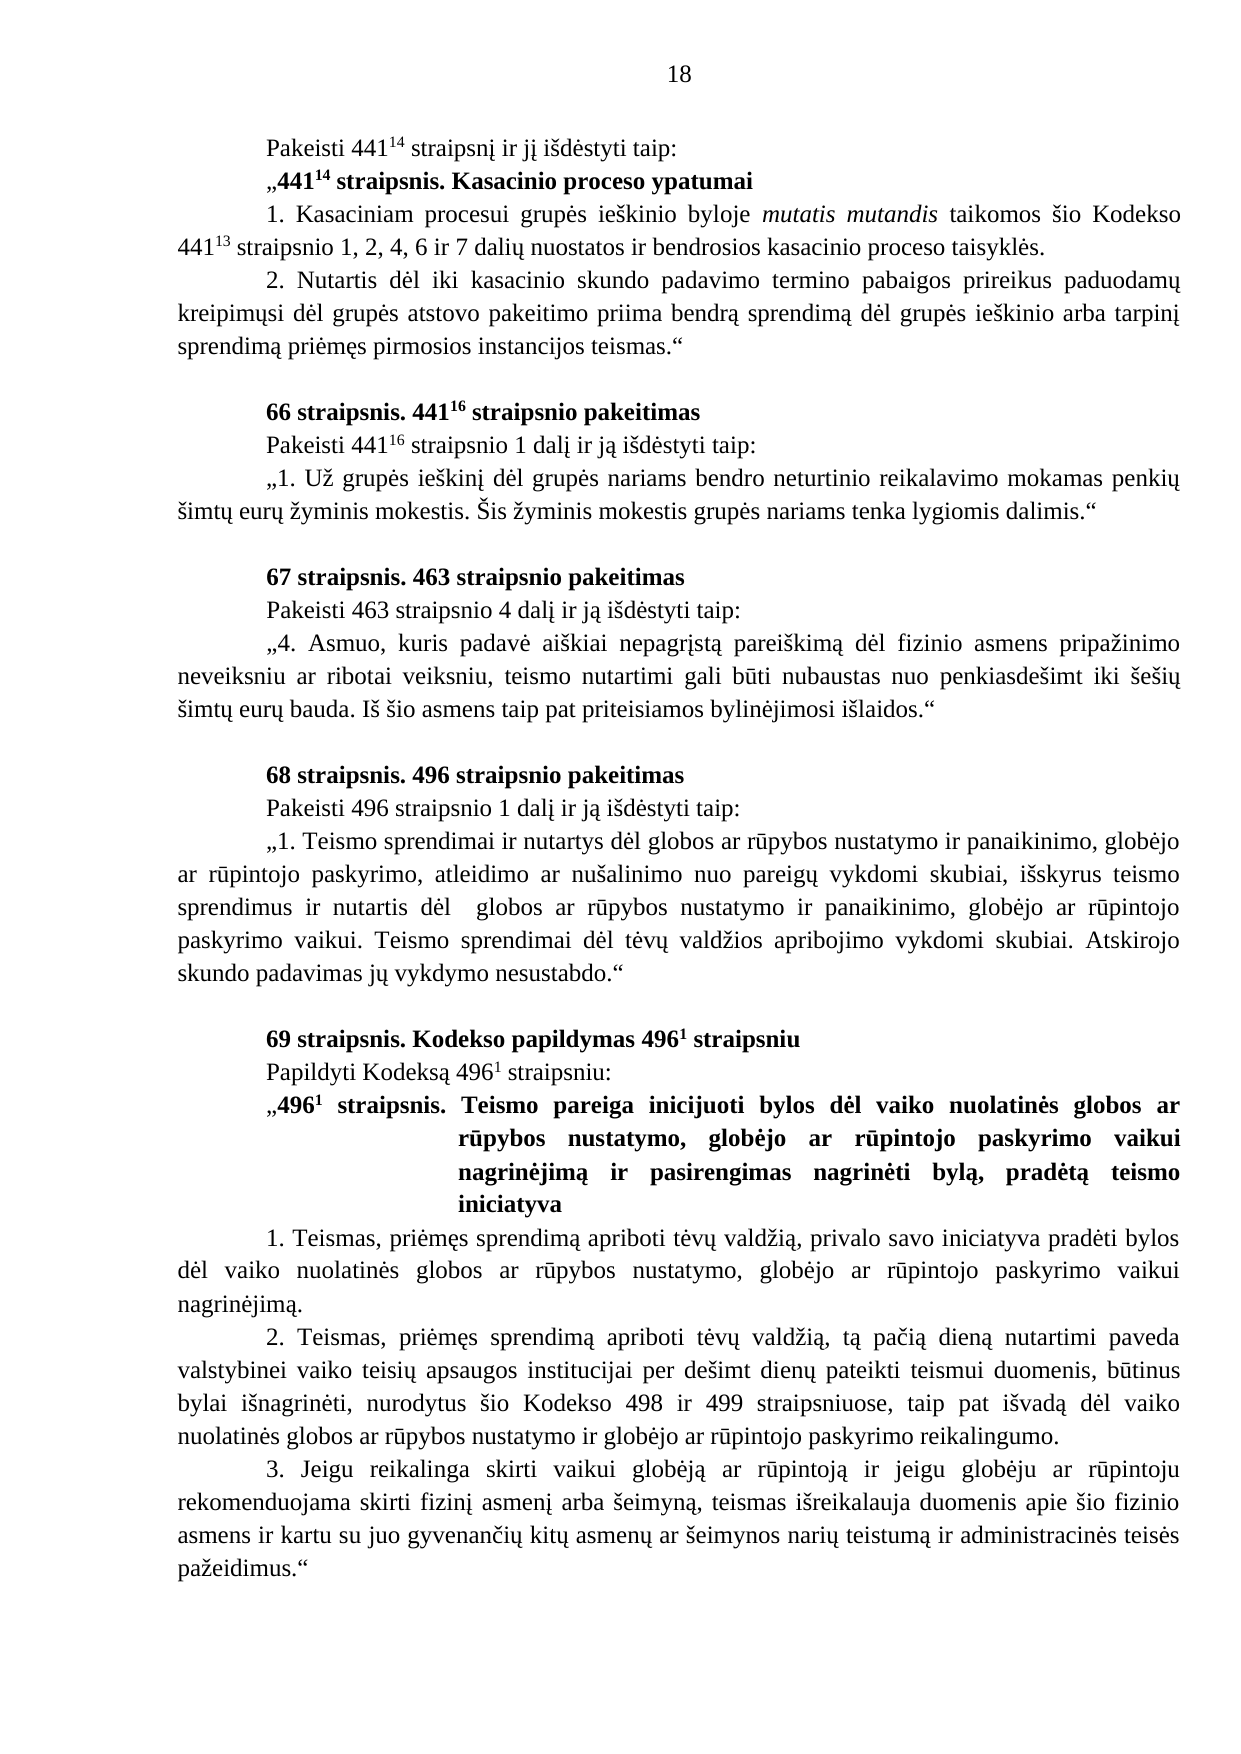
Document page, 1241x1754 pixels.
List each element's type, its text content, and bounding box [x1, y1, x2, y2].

text 3. Jeigu reikalinga skirti vaikui globėją ar rūpintoją ir jeigu globėju ar rūpintoju rekomenduojama skirti fizinį asmenį arba šeimyną, teismas išreikalauja duomenis apie šio fizinio asmens ir kartu su juo gyvenančių kitų asmenų ar šeimynos narių teistumą ir administracinės teisės pažeidimus.“ [177, 1454, 1181, 1582]
text 66 straipsnis. 44116 straipsnio pakeitimas [177, 397, 1181, 426]
text Pakeisti 44116 straipsnio 1 dalį ir ją išdėstyti taip: [177, 430, 1181, 459]
text Pakeisti 463 straipsnio 4 dalį ir ją išdėstyti taip: [177, 595, 1181, 624]
text „1. Teismo sprendimai ir nutartys dėl globos ar rūpybos nustatymo ir panaikinimo, globėjo ar rūpintojo paskyrimo, atleidimo ar nušalinimo nuo pareigų vykdomi skubiai, išskyrus teismo sprendimus ir nutartis dėl globos ar rūpybos nustatymo ir panaikinimo, globėjo ar rūpintojo paskyrimo vaikui. Teismo sprendimai dėl tėvų valdžios apribojimo vykdomi skubiai. Atskirojo skundo padavimas jų vykdymo nesustabdo.“ [177, 826, 1181, 987]
text „44114 straipsnis. Kasacinio proceso ypatumai [177, 166, 1181, 195]
text 68 straipsnis. 496 straipsnio pakeitimas [177, 760, 1181, 789]
text Pakeisti 44114 straipsnį ir jį išdėstyti taip: [177, 133, 1181, 162]
text 1. Kasaciniam procesui grupės ieškinio byloje mutatis mutandis taikomos šio Kodekso 44113 straipsnio 1, 2, 4, 6 ir 7 dalių nuostatos ir bendrosios kasacinio proceso taisyklės. [177, 199, 1181, 261]
text „4961 straipsnis. Teismo pareiga inicijuoti bylos dėl vaiko nuolatinės globos ar rūpybos nustatymo, globėjo ar rūpintojo paskyrimo vaikui nagrinėjimą ir pasirengimas nagrinėti bylą, pradėtą teismo iniciatyva [266, 1091, 1181, 1218]
text 2. Nutartis dėl iki kasacinio skundo padavimo termino pabaigos prireikus paduodamų kreipimųsi dėl grupės atstovo pakeitimo priima bendrą sprendimą dėl grupės ieškinio arba tarpinį sprendimą priėmęs pirmosios instancijos teismas.“ [177, 265, 1181, 360]
text 2. Teismas, priėmęs sprendimą apriboti tėvų valdžią, tą pačią dieną nutartimi paveda valstybinei vaiko teisių apsaugos institucijai per dešimt dienų pateikti teismui duomenis, būtinus bylai išnagrinėti, nurodytus šio Kodekso 498 ir 499 straipsniuose, taip pat išvadą dėl vaiko nuolatinės globos ar rūpybos nustatymo ir globėjo ar rūpintojo paskyrimo reikalingumo. [177, 1322, 1181, 1449]
text 67 straipsnis. 463 straipsnio pakeitimas [177, 562, 1181, 591]
text Papildyti Kodeksą 4961 straipsniu: [177, 1057, 1181, 1086]
text „4. Asmuo, kuris padavė aiškiai nepagrįstą pareiškimą dėl fizinio asmens pripažinimo neveiksniu ar ribotai veiksniu, teismo nutartimi gali būti nubaustas nuo penkiasdešimt iki šešių šimtų eurų bauda. Iš šio asmens taip pat priteisiamos bylinėjimosi išlaidos.“ [177, 628, 1181, 723]
text 1. Teismas, priėmęs sprendimą apriboti tėvų valdžią, privalo savo iniciatyva pradėti bylos dėl vaiko nuolatinės globos ar rūpybos nustatymo, globėjo ar rūpintojo paskyrimo vaikui nagrinėjimą. [177, 1223, 1181, 1317]
text Pakeisti 496 straipsnio 1 dalį ir ją išdėstyti taip: [177, 793, 1181, 822]
text „1. Už grupės ieškinį dėl grupės nariams bendro neturtinio reikalavimo mokamas penkių šimtų eurų žyminis mokestis. Šis žyminis mokestis grupės nariams tenka lygiomis dalimis.“ [177, 463, 1181, 525]
text 69 straipsnis. Kodekso papildymas 4961 straipsniu [177, 1024, 1181, 1053]
